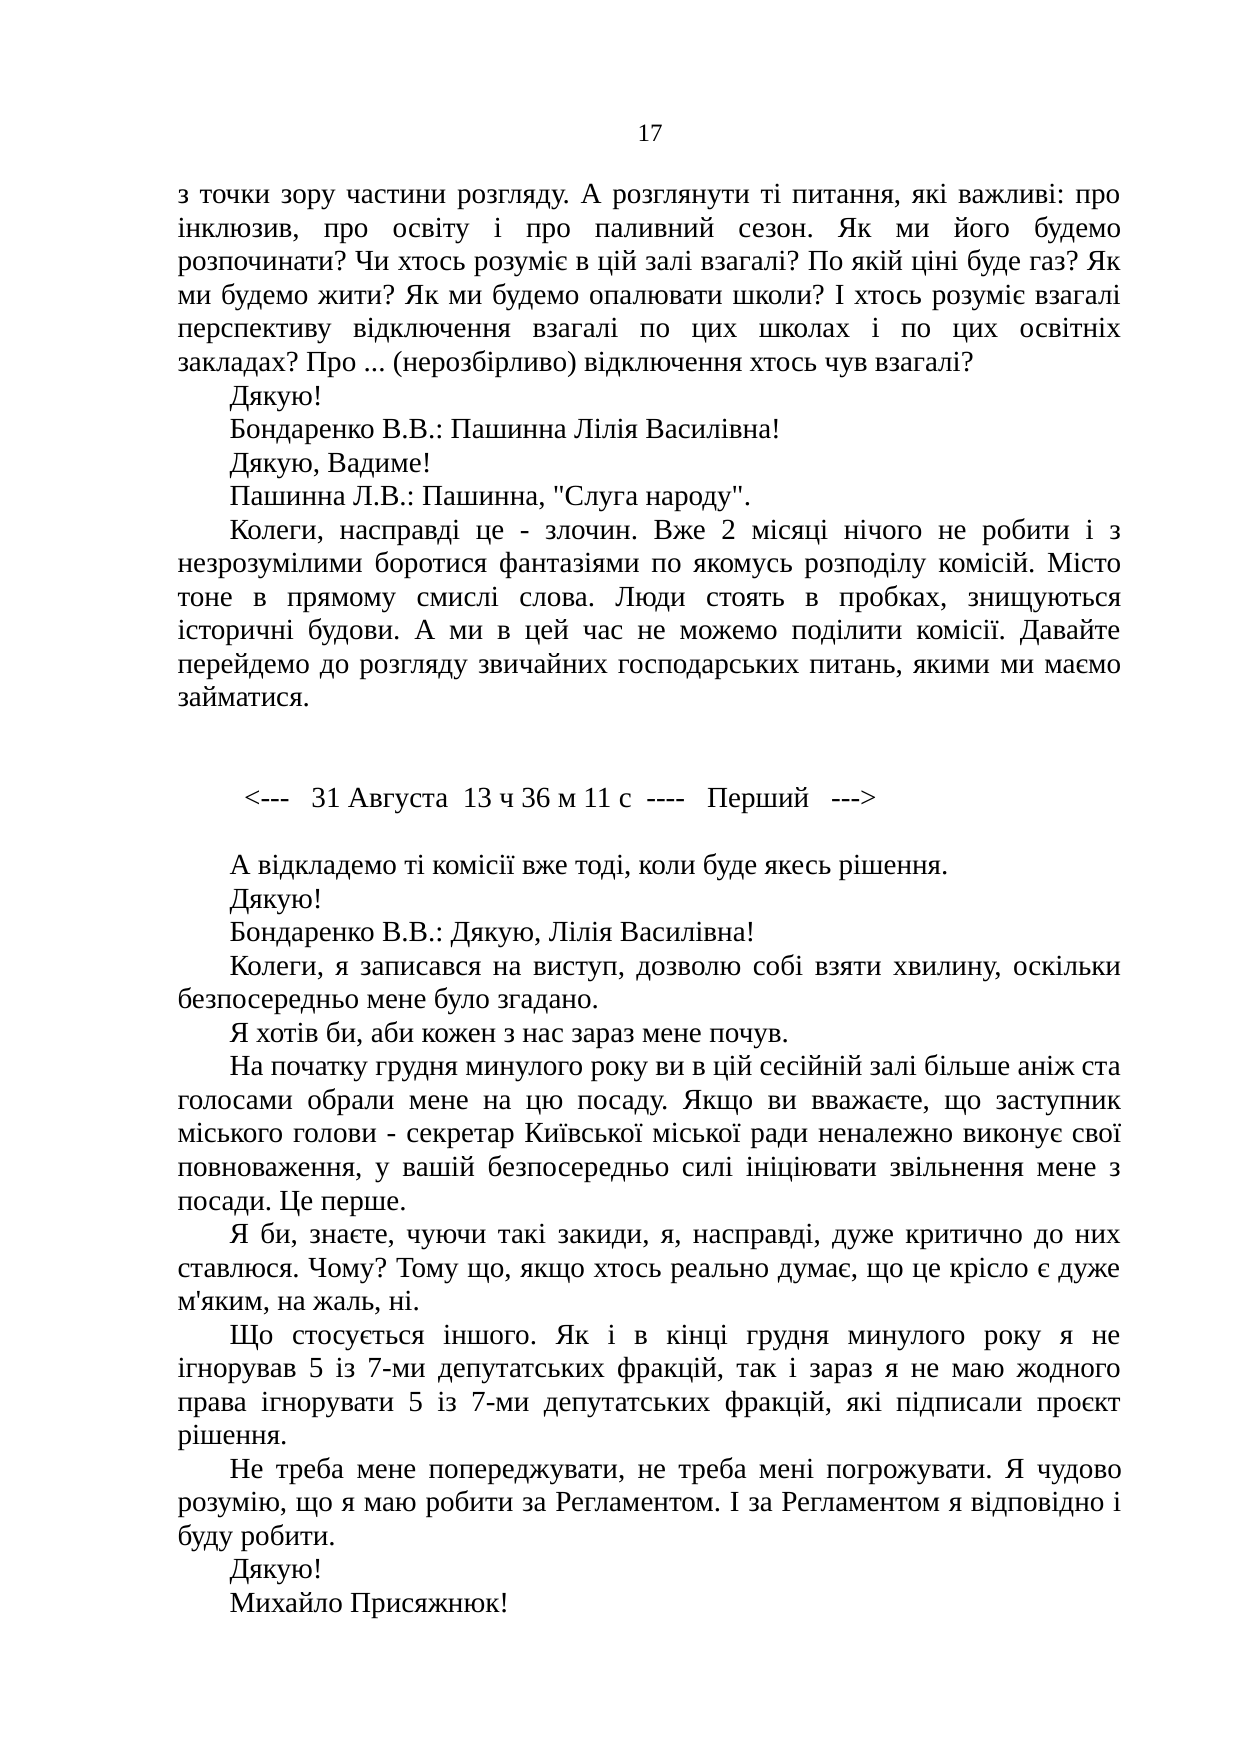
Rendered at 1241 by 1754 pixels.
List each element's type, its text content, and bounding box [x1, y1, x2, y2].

text Дякую! [177, 378, 1122, 411]
text Що стосується іншого. Як і в кінці грудня минулого року я не ігнорував 5 із 7-ми депутатських фракцій, так і зараз я не маю жодного права ігнорувати 5 із 7-ми депутатських фракцій, які підписали проєкт рішення. [177, 1317, 1122, 1451]
text Колеги, я записався на виступ, дозволю собі взяти хвилину, оскільки безпосередньо мене було згадано. [177, 948, 1122, 1015]
text Бондаренко В.В.: Пашинна Лілія Василівна! [177, 411, 1122, 445]
text Михайло Присяжнюк! [177, 1585, 1122, 1619]
text Я би, знаєте, чуючи такі закиди, я, насправді, дуже критично до них ставлюся. Чому? Тому що, якщо хтось реально думає, що це крісло є дуже м'яким, на жаль, ні. [177, 1216, 1122, 1317]
text На початку грудня минулого року ви в цій сесійній залі більше аніж ста голосами обрали мене на цю посаду. Якщо ви вважаєте, що заступник міського голови - секретар Київської міської ради неналежно виконує свої повноваження, у вашій безпосередньо силі ініціювати звільнення мене з посади. Це перше. [177, 1048, 1122, 1216]
text А відкладемо ті комісії вже тоді, коли буде якесь рішення. [177, 847, 1122, 881]
text Бондаренко В.В.: Дякую, Лілія Василівна! [177, 914, 1122, 948]
text <--- 31 Августа 13 ч 36 м 11 с ---- Перший ---> [177, 780, 1122, 814]
text Не треба мене попереджувати, не треба мені погрожувати. Я чудово розумію, що я маю робити за Регламентом. І за Регламентом я відповідно і буду робити. [177, 1451, 1122, 1552]
text Дякую! [177, 881, 1122, 914]
text з точки зору частини розгляду. А розглянути ті питання, які важливі: про інклюзив, про освіту і про паливний сезон. Як ми його будемо розпочинати? Чи хтось розуміє в цій залі взагалі? По якій ціні буде газ? Як ми будемо жити? Як ми будемо опалювати школи? І хтось розуміє взагалі перспективу відключення взагалі по цих школах і по цих освітніх закладах? Про ... (нерозбірливо) відключення хтось чув взагалі? [177, 176, 1122, 378]
text Колеги, насправді це - злочин. Вже 2 місяці нічого не робити і з незрозумілими боротися фантазіями по якомусь розподілу комісій. Місто тоне в прямому смислі слова. Люди стоять в пробках, знищуються історичні будови. А ми в цей час не можемо поділити комісії. Давайте перейдемо до розгляду звичайних господарських питань, якими ми маємо займатися. [177, 512, 1122, 713]
text Дякую! [177, 1552, 1122, 1585]
text Дякую, Вадиме! [177, 445, 1122, 478]
text Я хотів би, аби кожен з нас зараз мене почув. [177, 1015, 1122, 1048]
text Пашинна Л.В.: Пашинна, "Слуга народу". [177, 478, 1122, 512]
